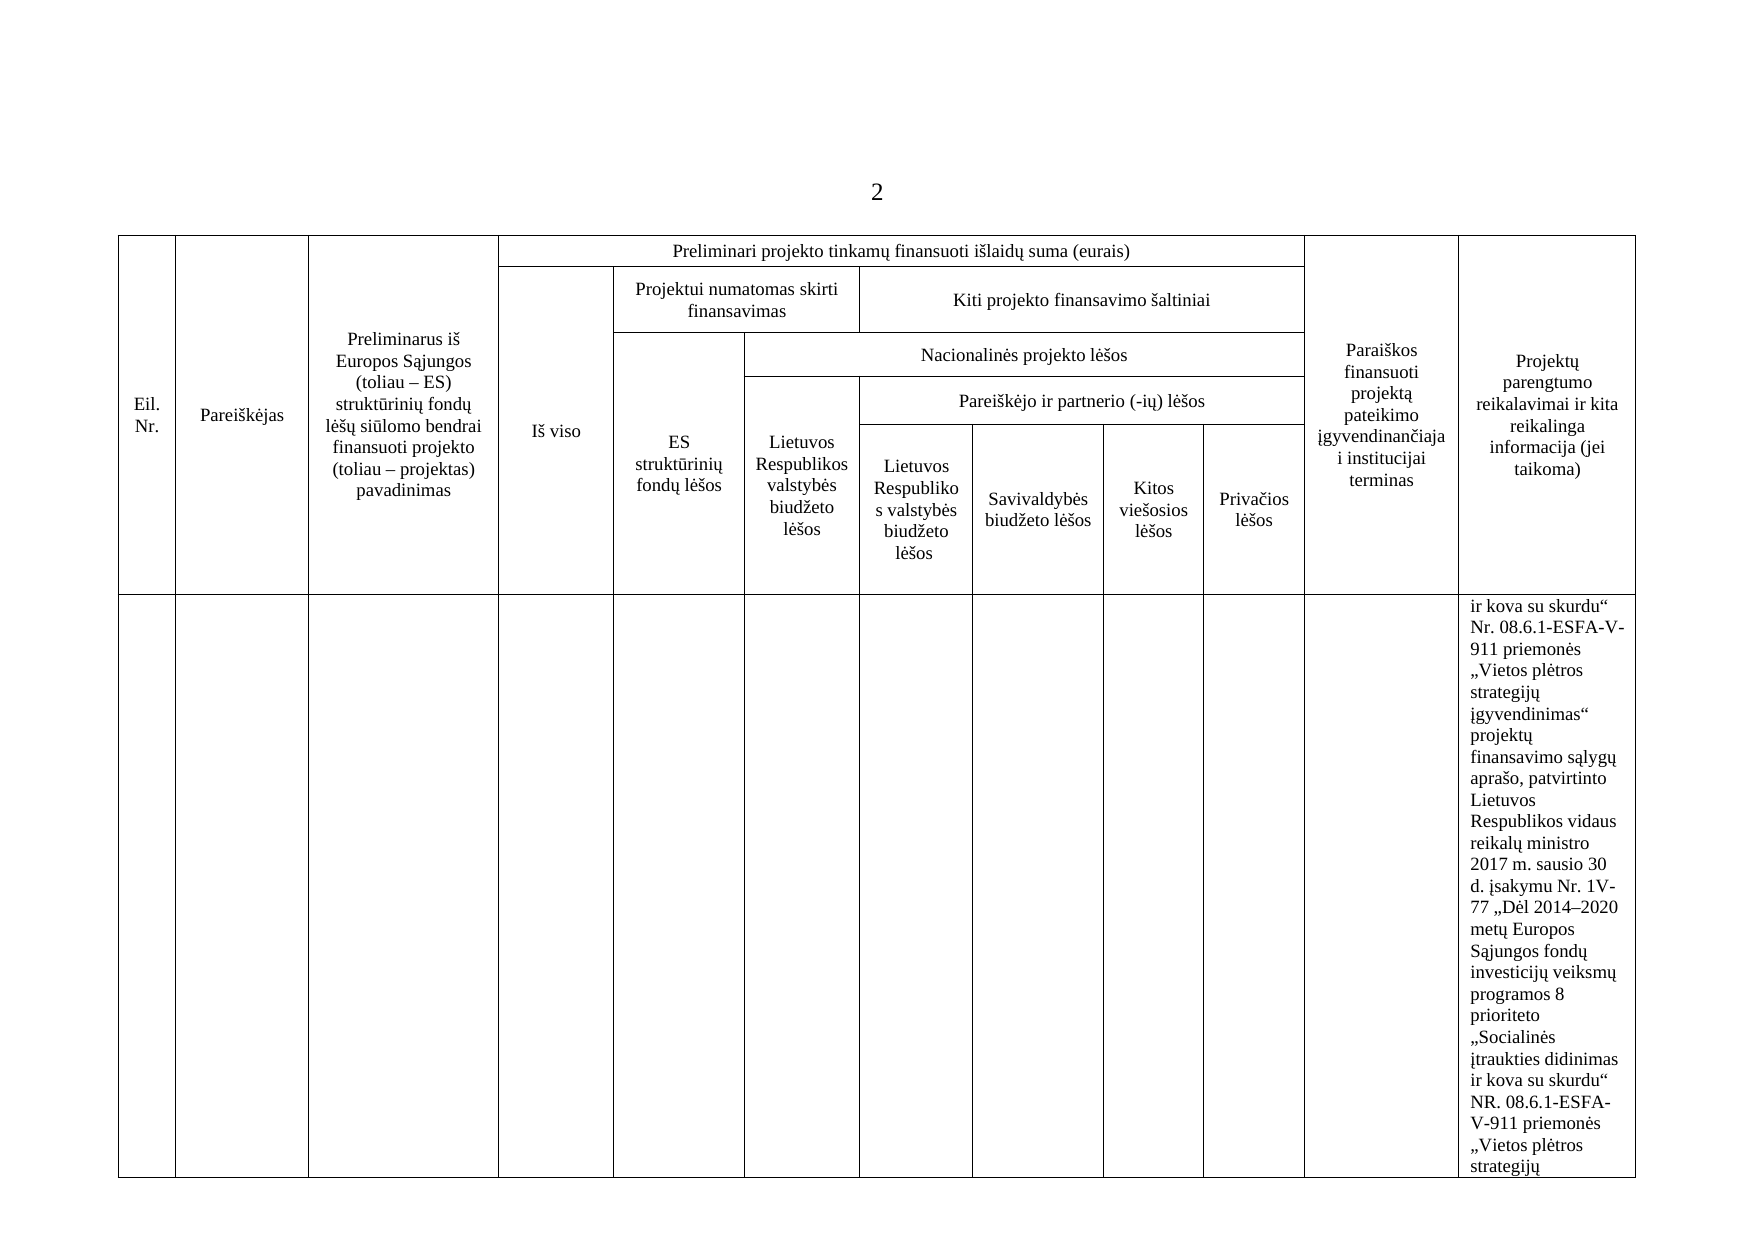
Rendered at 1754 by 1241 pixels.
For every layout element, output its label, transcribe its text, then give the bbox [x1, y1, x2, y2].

table_cell ir kova su skurdu“ Nr. 08.6.1-ESFA-V-911 priemonės „Vietos plėtros strategijų įgyvendinimas“ projektų finansavimo sąlygų aprašo, patvirtinto Lietuvos Respublikos vidaus reikalų ministro 2017 m. sausio 30 d. įsakymu Nr. 1V-77 „Dėl 2014–2020 metų Europos Sąjungos fondų investicijų veiksmų programos 8 prioriteto „Socialinės įtraukties didinimas ir kova su skurdu“ NR. 08.6.1-ESFA-V-911 priemonės „Vietos plėtros strategijų [1459, 595, 1635, 1177]
table_header Paraiškos finansuoti projektą pateikimo įgyvendinančiajai institucijai terminas [1305, 236, 1458, 593]
table_cell [1104, 595, 1203, 1177]
table_cell Projektui numatomas skirti finansavimas [614, 267, 859, 332]
table_cell [973, 595, 1103, 1177]
table_cell [119, 595, 175, 1177]
table_cell Kitos viešosios lėšos [1104, 425, 1203, 593]
table_header Pareiškėjas [176, 236, 308, 593]
table_cell Lietuvos Respublikos valstybės biudžeto lėšos [860, 425, 972, 593]
table_header Preliminari projekto tinkamų finansuoti išlaidų suma (eurais) [499, 236, 1304, 266]
table_cell Savivaldybės biudžeto lėšos [973, 425, 1103, 593]
table_cell Iš viso [499, 267, 613, 593]
table_cell [176, 595, 308, 1177]
table_cell Lietuvos Respublikos valstybės biudžeto lėšos [745, 377, 859, 593]
table_cell Pareiškėjo ir partnerio (-ių) lėšos [860, 377, 1304, 424]
table_cell [745, 595, 859, 1177]
table_header Preliminarus iš Europos Sąjungos (toliau – ES) struktūrinių fondų lėšų siūlomo bendrai finansuoti projekto (toliau – projektas) pavadinimas [309, 236, 498, 593]
table_cell ES struktūrinių fondų lėšos [614, 333, 744, 593]
table_cell [614, 595, 744, 1177]
table_header Projektų parengtumo reikalavimai ir kita reikalinga informacija (jei taikoma) [1459, 236, 1635, 593]
table_cell [309, 595, 498, 1177]
table_cell [499, 595, 613, 1177]
table_cell Privačios lėšos [1204, 425, 1304, 593]
table_cell Kiti projekto finansavimo šaltiniai [860, 267, 1304, 332]
table_cell [1204, 595, 1304, 1177]
table_cell [1305, 595, 1458, 1177]
table_cell [860, 595, 972, 1177]
table_cell Nacionalinės projekto lėšos [745, 333, 1304, 376]
table_header Eil. Nr. [119, 236, 175, 593]
